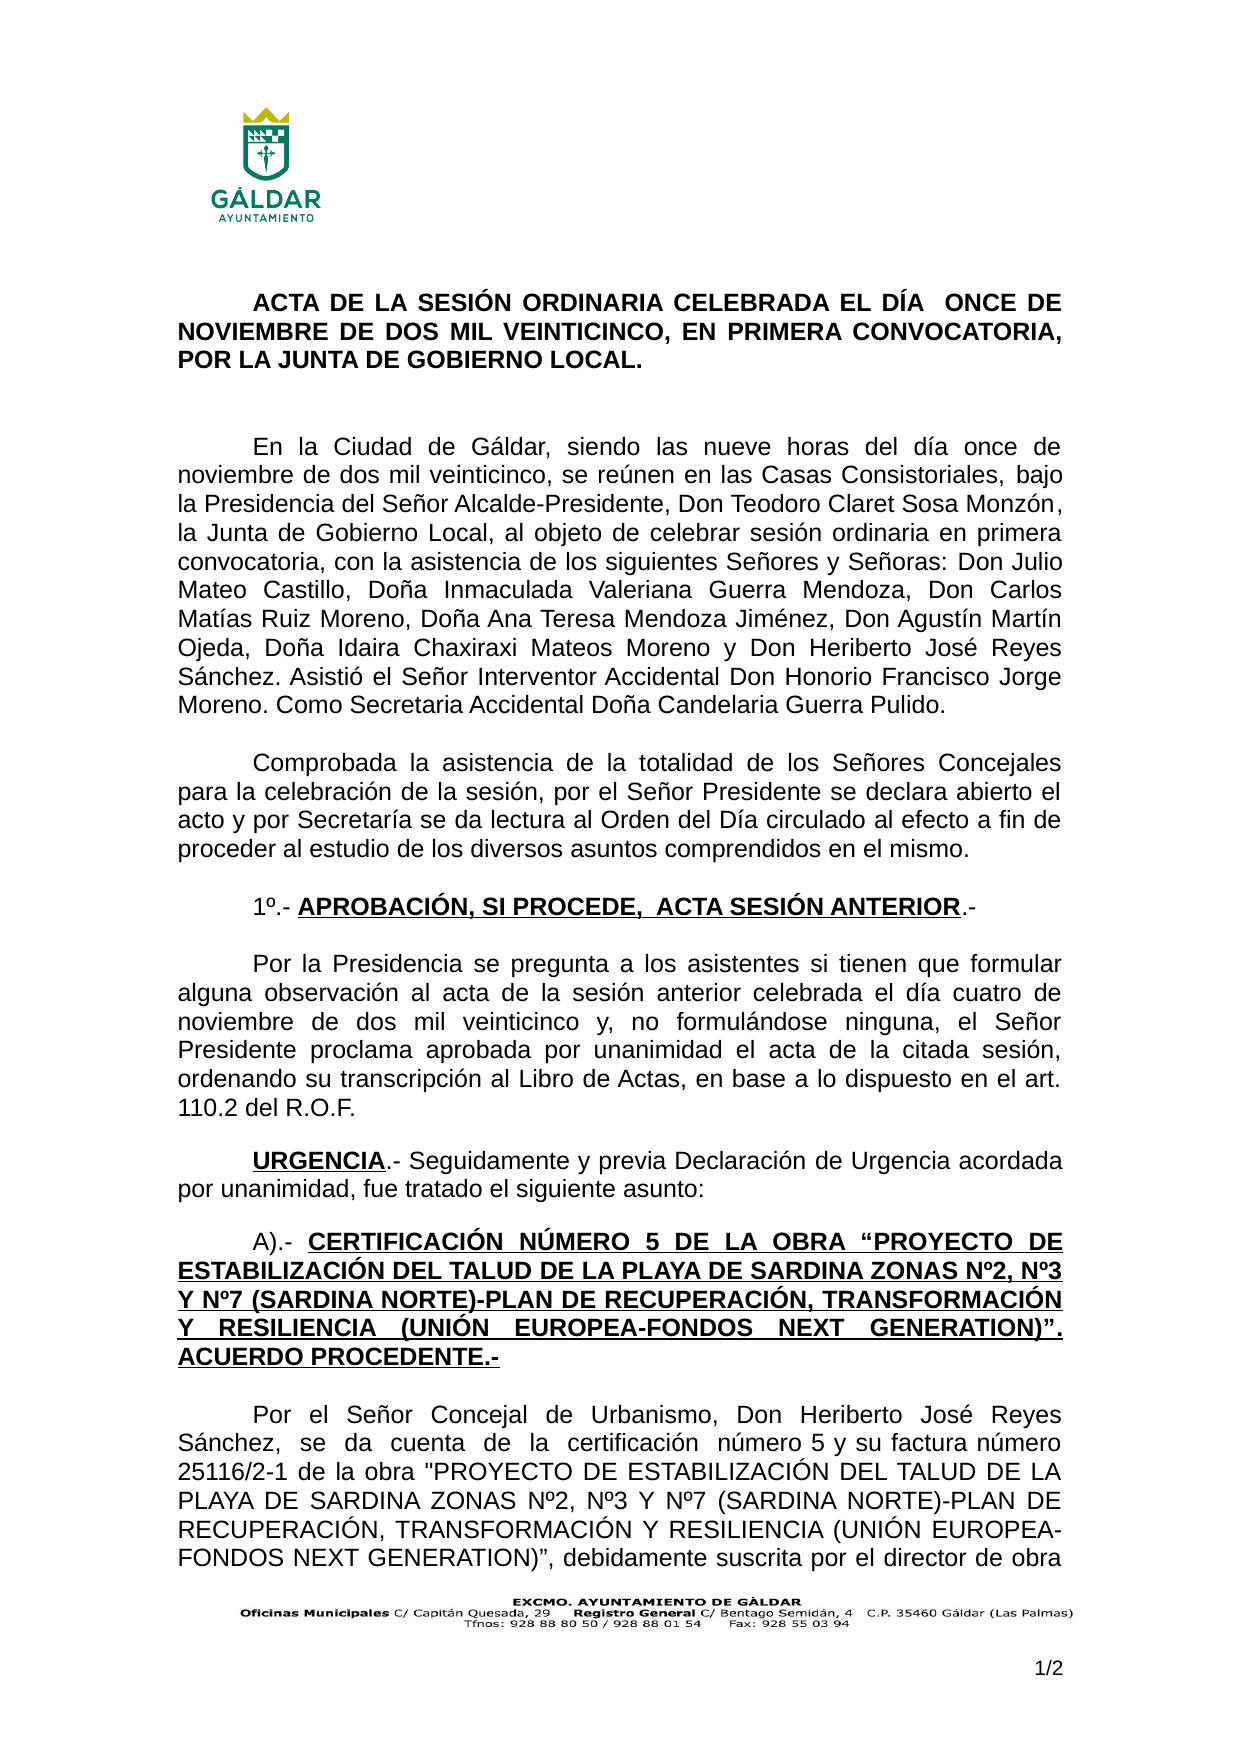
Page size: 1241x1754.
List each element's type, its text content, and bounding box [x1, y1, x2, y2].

text Y RESILIENCIA (UNIÓN EUROPEA-FONDOS NEXT GENERATION)”. [177, 1311, 1063, 1338]
text En la Ciudad de Gáldar, siendo las nueve horas del día once de noviembre de dos mil veinticinco, se reúnen en las Casas Consistoriales, bajo la Presidencia del Señor Alcalde-Presidente, Don Teodoro Claret Sosa Monzón, la Junta de Gobierno Local, al objeto de celebrar sesión ordinaria en primera convocatoria, con la asistencia de los siguientes Señores y Señoras: Don Julio Mateo Castillo, Doña Inmaculada Valeriana Guerra Mendoza, Don Carlos Matías Ruiz Moreno, Doña Ana Teresa Mendoza Jiménez, Don Agustín Martín Ojeda, Doña Idaira Chaxiraxi Mateos Moreno y Don Heriberto José Reyes Sánchez. Asistió el Señor Interventor Accidental Don Honorio Francisco Jorge Moreno. Como Secretaria Accidental Doña Candelaria Guerra Pulido. [177, 432, 1063, 719]
text Por el Señor Concejal de Urbanismo, Don Heriberto José Reyes Sánchez, se da cuenta de la certificación número 5 y su factura número 25116/2-1 de la obra "PROYECTO DE ESTABILIZACIÓN DEL TALUD DE LA PLAYA DE SARDINA ZONAS Nº2, Nº3 Y Nº7 (SARDINA NORTE)-PLAN DE RECUPERACIÓN, TRANSFORMACIÓN Y RESILIENCIA (UNIÓN EUROPEA-FONDOS NEXT GENERATION)”, debidamente suscrita por el director de obra [177, 1400, 1063, 1572]
picture [189, 78, 342, 259]
text URGENCIA.- Seguidamente y previa Declaración de Urgencia acordada por unanimidad, fue tratado el siguiente asunto: [177, 1146, 1063, 1203]
text Por la Presidencia se pregunta a los asistentes si tienen que formular alguna observación al acta de la sesión anterior celebrada el día cuatro de noviembre de dos mil veinticinco y, no formulándose ninguna, el Señor Presidente proclama aprobada por unanimidad el acta de la citada sesión, ordenando su transcripción al Libro de Actas, en base a lo dispuesto en el art. 110.2 del R.O.F. [177, 949, 1063, 1122]
text Comprobada la asistencia de la totalidad de los Señores Concejales para la celebración de la sesión, por el Señor Presidente se declara abierto el acto y por Secretaría se da lectura al Orden del Día circulado al efecto a fin de proceder al estudio de los diversos asuntos comprendidos en el mismo. [177, 748, 1063, 863]
text ACUERDO PROCEDENTE.- [177, 1340, 1063, 1371]
picture [251, 1597, 1073, 1628]
text Y Nº7 (SARDINA NORTE)-PLAN DE RECUPERACIÓN, TRANSFORMACIÓN [177, 1282, 1063, 1310]
text 1º.- APROBACIÓN, SI PROCEDE, ACTA SESIÓN ANTERIOR.- [177, 892, 1063, 921]
text A).- CERTIFICACIÓN NÚMERO 5 DE LA OBRA “PROYECTO DE ESTABILIZACIÓN DEL TALUD DE LA PLAYA DE SARDINA ZONAS Nº2, Nº3 [177, 1227, 1063, 1281]
text ACTA DE LA SESIÓN ORDINARIA CELEBRADA EL DÍA ONCE DE NOVIEMBRE DE DOS MIL VEINTICINCO, EN PRIMERA CONVOCATORIA, POR LA JUNTA DE GOBIERNO LOCAL. [177, 288, 1063, 374]
